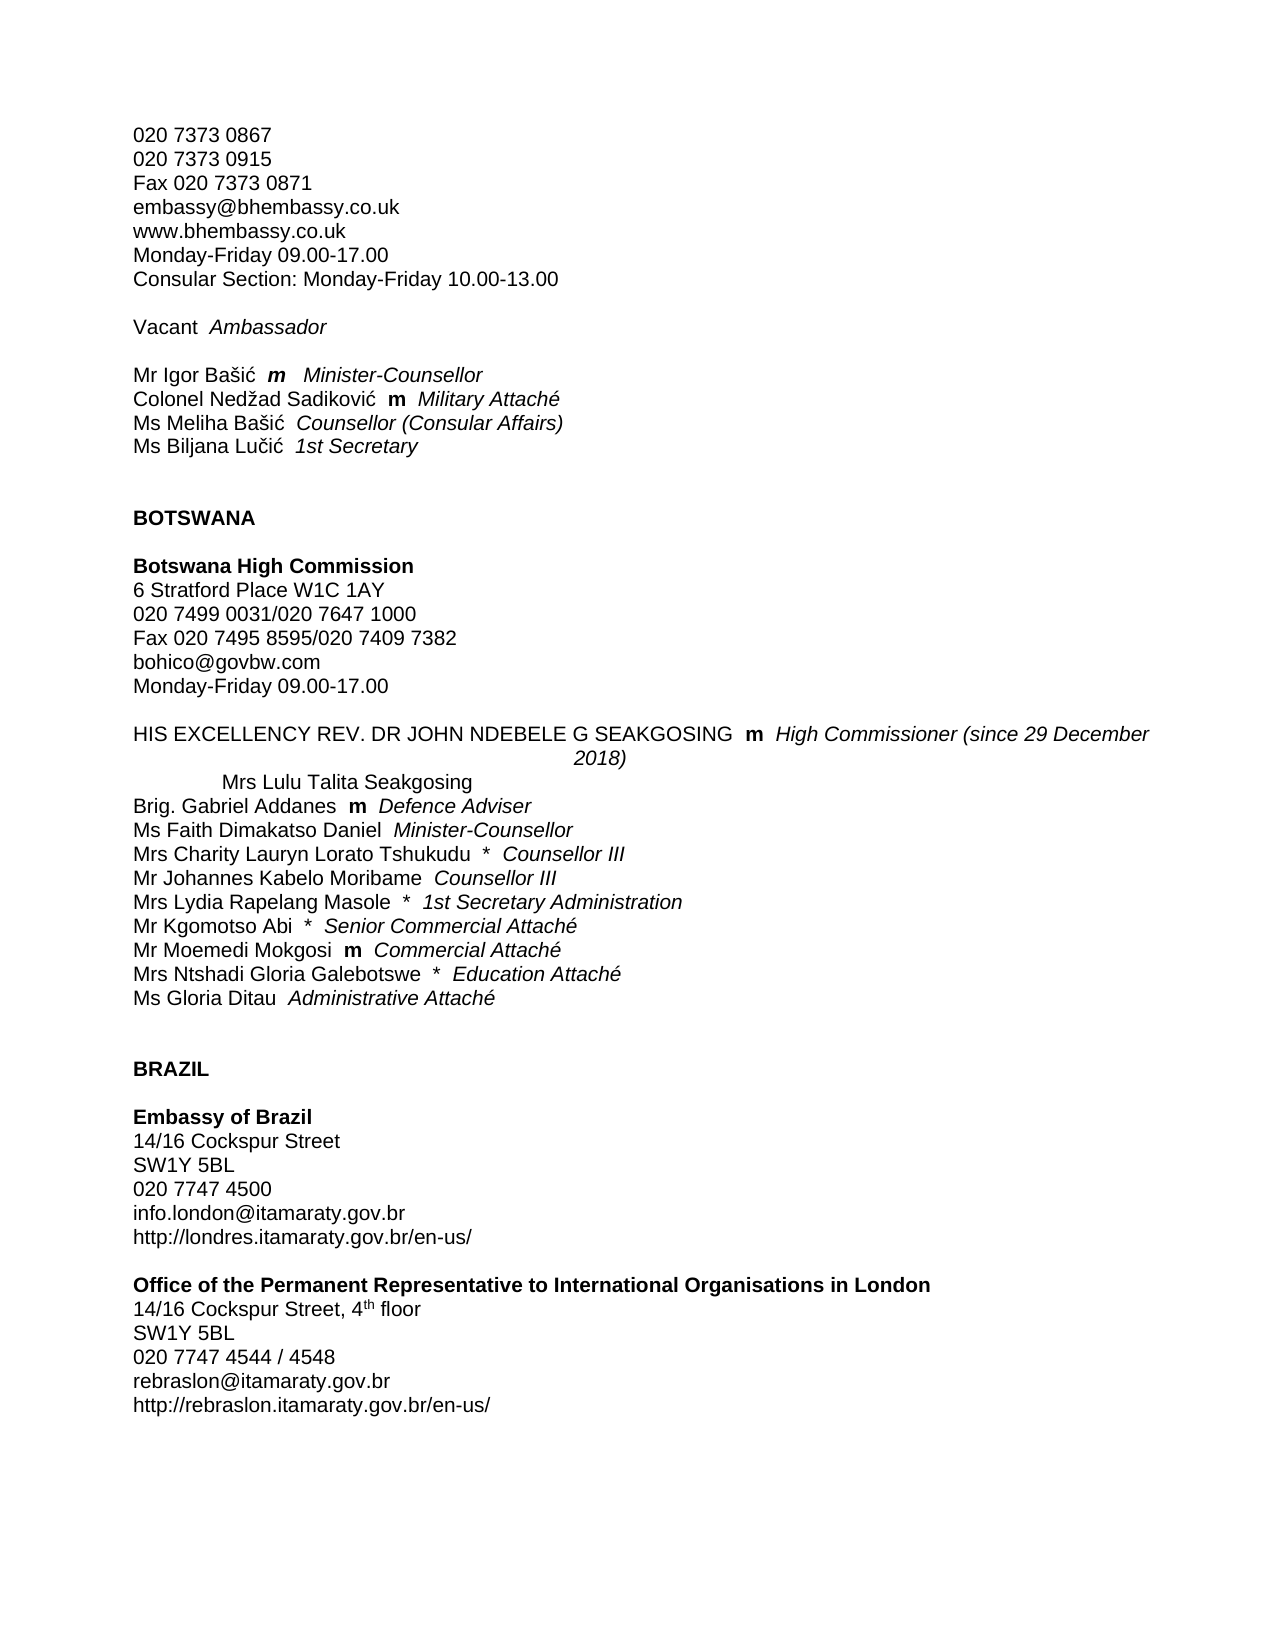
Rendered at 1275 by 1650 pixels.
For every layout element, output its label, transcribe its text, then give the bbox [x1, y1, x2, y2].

text Vacant Ambassador [133, 314, 1181, 338]
text Brig. Gabriel Addanes m Defence Adviser [133, 794, 1181, 818]
text rebraslon@itamaraty.gov.br [133, 1369, 1181, 1393]
text SW1Y 5BL [133, 1153, 1181, 1177]
text Botswana High Commission [133, 554, 1181, 578]
text Office of the Permanent Representative to International Organisations in London [133, 1273, 1181, 1297]
text 020 7747 4500 [133, 1177, 1181, 1201]
text Mr Igor Bašić m Minister-Counsellor [133, 362, 1181, 386]
text 020 7747 4544 / 4548 [133, 1345, 1181, 1369]
text Mr Johannes Kabelo Moribame Counsellor III [133, 866, 1181, 889]
text HIS EXCELLENCY REV. DR JOHN NDEBELE G SEAKGOSING m High Commissioner (since 29 December 2018) [133, 722, 1181, 770]
subtitle BOTSWANA [133, 506, 1181, 530]
text Mrs Charity Lauryn Lorato Tshukudu * Counsellor III [133, 842, 1181, 866]
text BRAZIL [133, 1057, 1181, 1081]
text 6 Stratford Place W1C 1AY [133, 578, 1181, 602]
text Monday-Friday 09.00-17.00 [133, 674, 1181, 698]
text 020 7373 0915 [133, 147, 1181, 171]
text http://londres.itamaraty.gov.br/en-us/ [133, 1225, 1181, 1249]
text Ms Meliha Bašić Counsellor (Consular Affairs) [133, 410, 1181, 434]
text Monday-Friday 09.00-17.00 [133, 243, 1181, 267]
text SW1Y 5BL [133, 1321, 1181, 1345]
text embassy@bhembassy.co.uk [133, 195, 1181, 219]
text Mrs Lulu Talita Seakgosing [133, 770, 1181, 794]
text bohico@govbw.com [133, 650, 1181, 674]
text http://rebraslon.itamaraty.gov.br/en-us/ [133, 1393, 1181, 1417]
text info.london@itamaraty.gov.br [133, 1201, 1181, 1225]
text Fax 020 7373 0871 [133, 171, 1181, 195]
text 14/16 Cockspur Street [133, 1129, 1181, 1153]
text 020 7499 0031/020 7647 1000 [133, 602, 1181, 626]
text 020 7373 0867 [133, 123, 1181, 147]
text Mrs Ntshadi Gloria Galebotswe * Education Attaché [133, 961, 1181, 985]
text Ms Gloria Ditau Administrative Attaché [133, 985, 1181, 1009]
text Fax 020 7495 8595/020 7409 7382 [133, 626, 1181, 650]
text Ms Biljana Lučić 1st Secretary [133, 434, 1181, 458]
text Embassy of Brazil [133, 1105, 1181, 1129]
text Ms Faith Dimakatso Daniel Minister-Counsellor [133, 818, 1181, 842]
text Mr Moemedi Mokgosi m Commercial Attaché [133, 937, 1181, 961]
text www.bhembassy.co.uk [133, 219, 1181, 243]
text 14/16 Cockspur Street, 4th floor [133, 1297, 1181, 1321]
text Mr Kgomotso Abi * Senior Commercial Attaché [133, 913, 1181, 937]
text Mrs Lydia Rapelang Masole * 1st Secretary Administration [133, 889, 1181, 913]
text Colonel Nedžad Sadiković m Military Attaché [133, 386, 1181, 410]
text Consular Section: Monday-Friday 10.00-13.00 [133, 267, 1181, 291]
